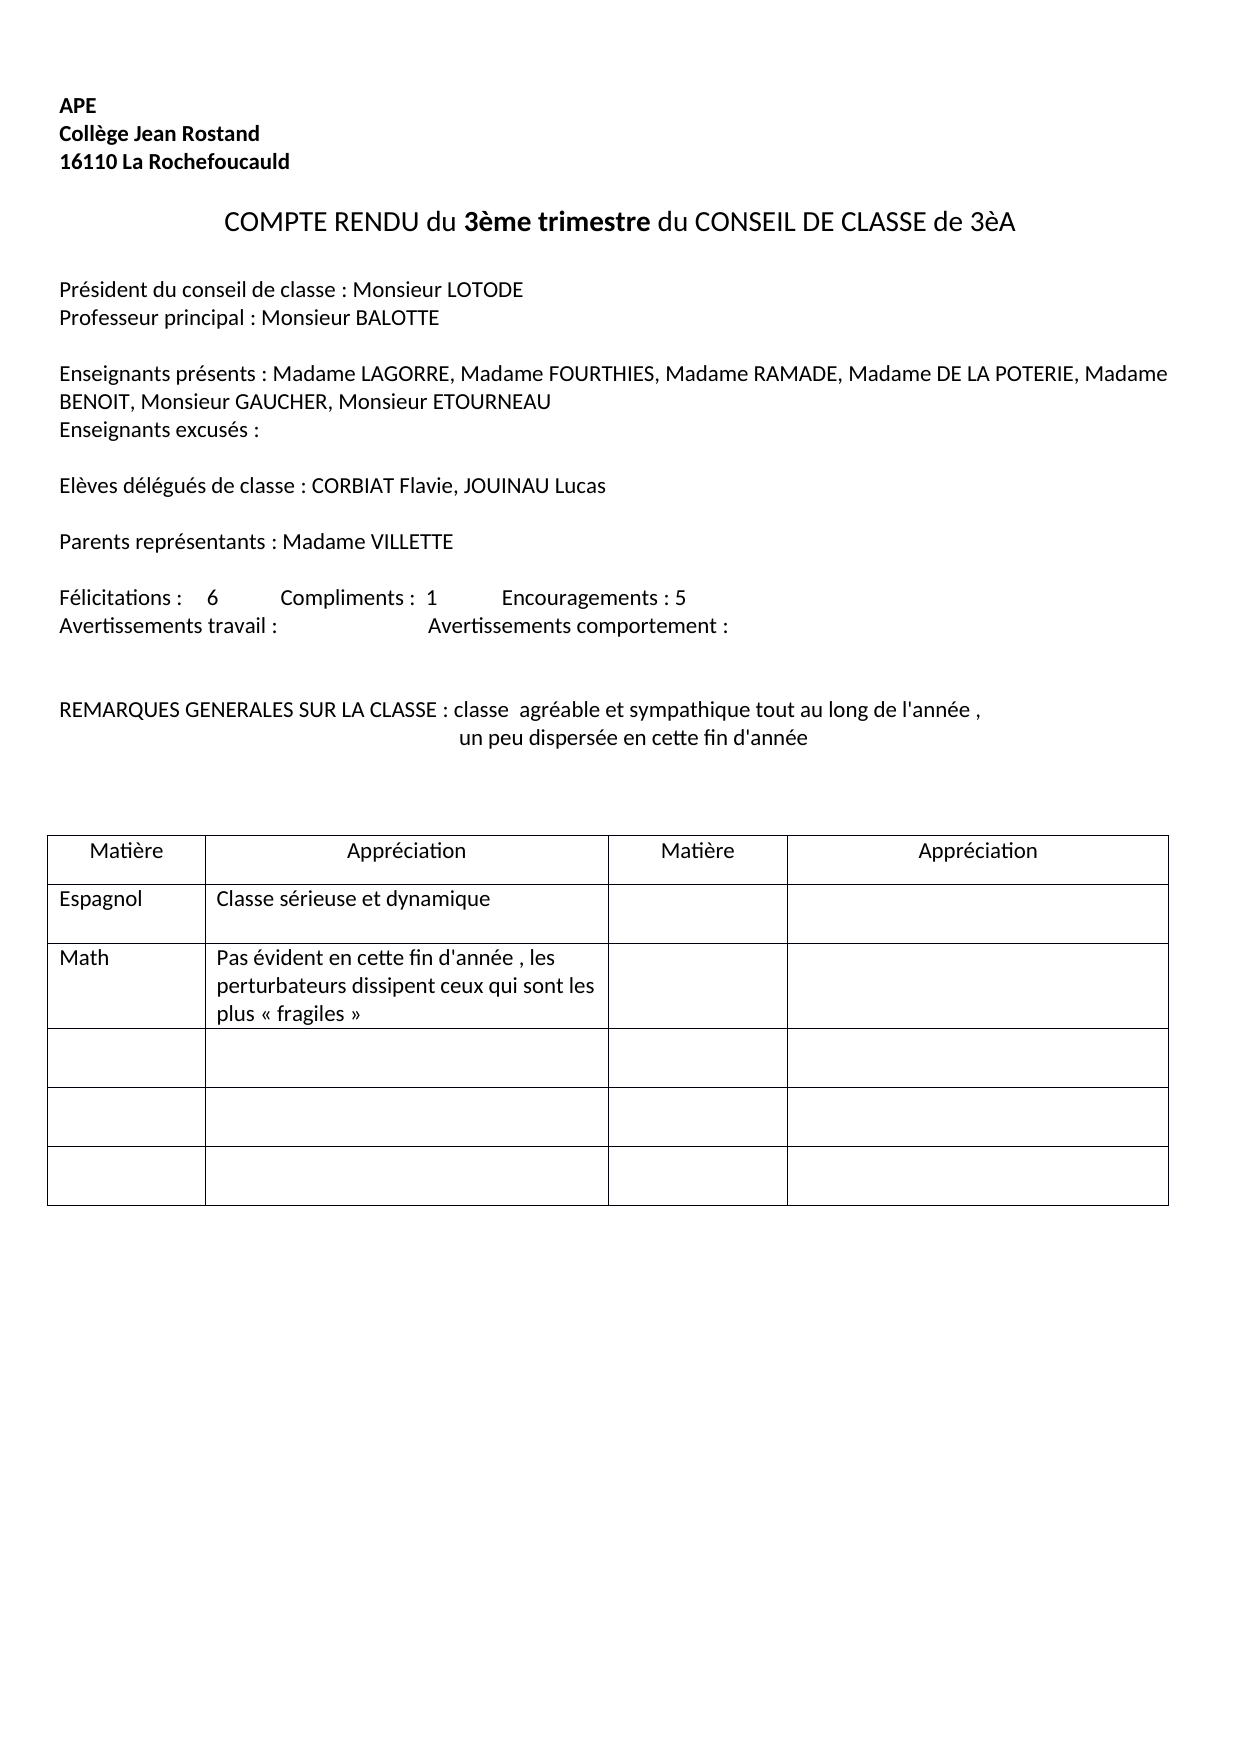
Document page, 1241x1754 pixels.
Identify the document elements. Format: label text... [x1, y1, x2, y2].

text REMARQUES GENERALES SUR LA CLASSE : classe agréable et sympathique tout au long de l'année , [59, 695, 1181, 723]
table_header Matière [48, 836, 205, 883]
text COMPTE RENDU du 3ème trimestre du CONSEIL DE CLASSE de 3èA [59, 203, 1181, 239]
table_cell [788, 885, 1168, 942]
text Enseignants excusés : [59, 415, 1181, 443]
table_cell [48, 1147, 205, 1205]
table_header Appréciation [206, 836, 608, 883]
text APE [59, 91, 1181, 119]
table_cell [788, 1029, 1168, 1087]
table_cell [206, 1147, 608, 1205]
table_cell [788, 1088, 1168, 1146]
text Président du conseil de classe : Monsieur LOTODE [59, 275, 1181, 303]
text Avertissements travail : Avertissements comportement : [59, 611, 1181, 639]
text Enseignants présents : Madame LAGORRE, Madame FOURTHIES, Madame RAMADE, Madame DE LA POTERIE, Madame BENOIT, Monsieur GAUCHER, Monsieur ETOURNEAU [59, 359, 1181, 415]
table_cell [609, 885, 787, 942]
table_cell [48, 1088, 205, 1146]
table_cell [206, 1029, 608, 1087]
table_cell [609, 1029, 787, 1087]
table_cell [609, 944, 787, 1028]
text Professeur principal : Monsieur BALOTTE [59, 303, 1181, 331]
table_cell [788, 1147, 1168, 1205]
table_cell [788, 944, 1168, 1028]
table_header Matière [609, 836, 787, 883]
text Félicitations : 6 Compliments : 1 Encouragements : 5 [59, 583, 1181, 611]
table_cell Math [48, 944, 205, 1028]
table_cell Classe sérieuse et dynamique [206, 885, 608, 942]
text Collège Jean Rostand [59, 119, 1181, 147]
text 16110 La Rochefoucauld [59, 147, 1181, 176]
table_cell [609, 1088, 787, 1146]
text Elèves délégués de classe : CORBIAT Flavie, JOUINAU Lucas [59, 471, 1181, 499]
table_header Appréciation [788, 836, 1168, 883]
text Parents représentants : Madame VILLETTE [59, 527, 1181, 555]
table_cell [609, 1147, 787, 1205]
table_cell Pas évident en cette fin d'année , les perturbateurs dissipent ceux qui sont les plus « fragiles » [206, 944, 608, 1028]
text un peu dispersée en cette fin d'année [59, 723, 1181, 751]
table_cell [206, 1088, 608, 1146]
table_cell [48, 1029, 205, 1087]
table_cell Espagnol [48, 885, 205, 942]
